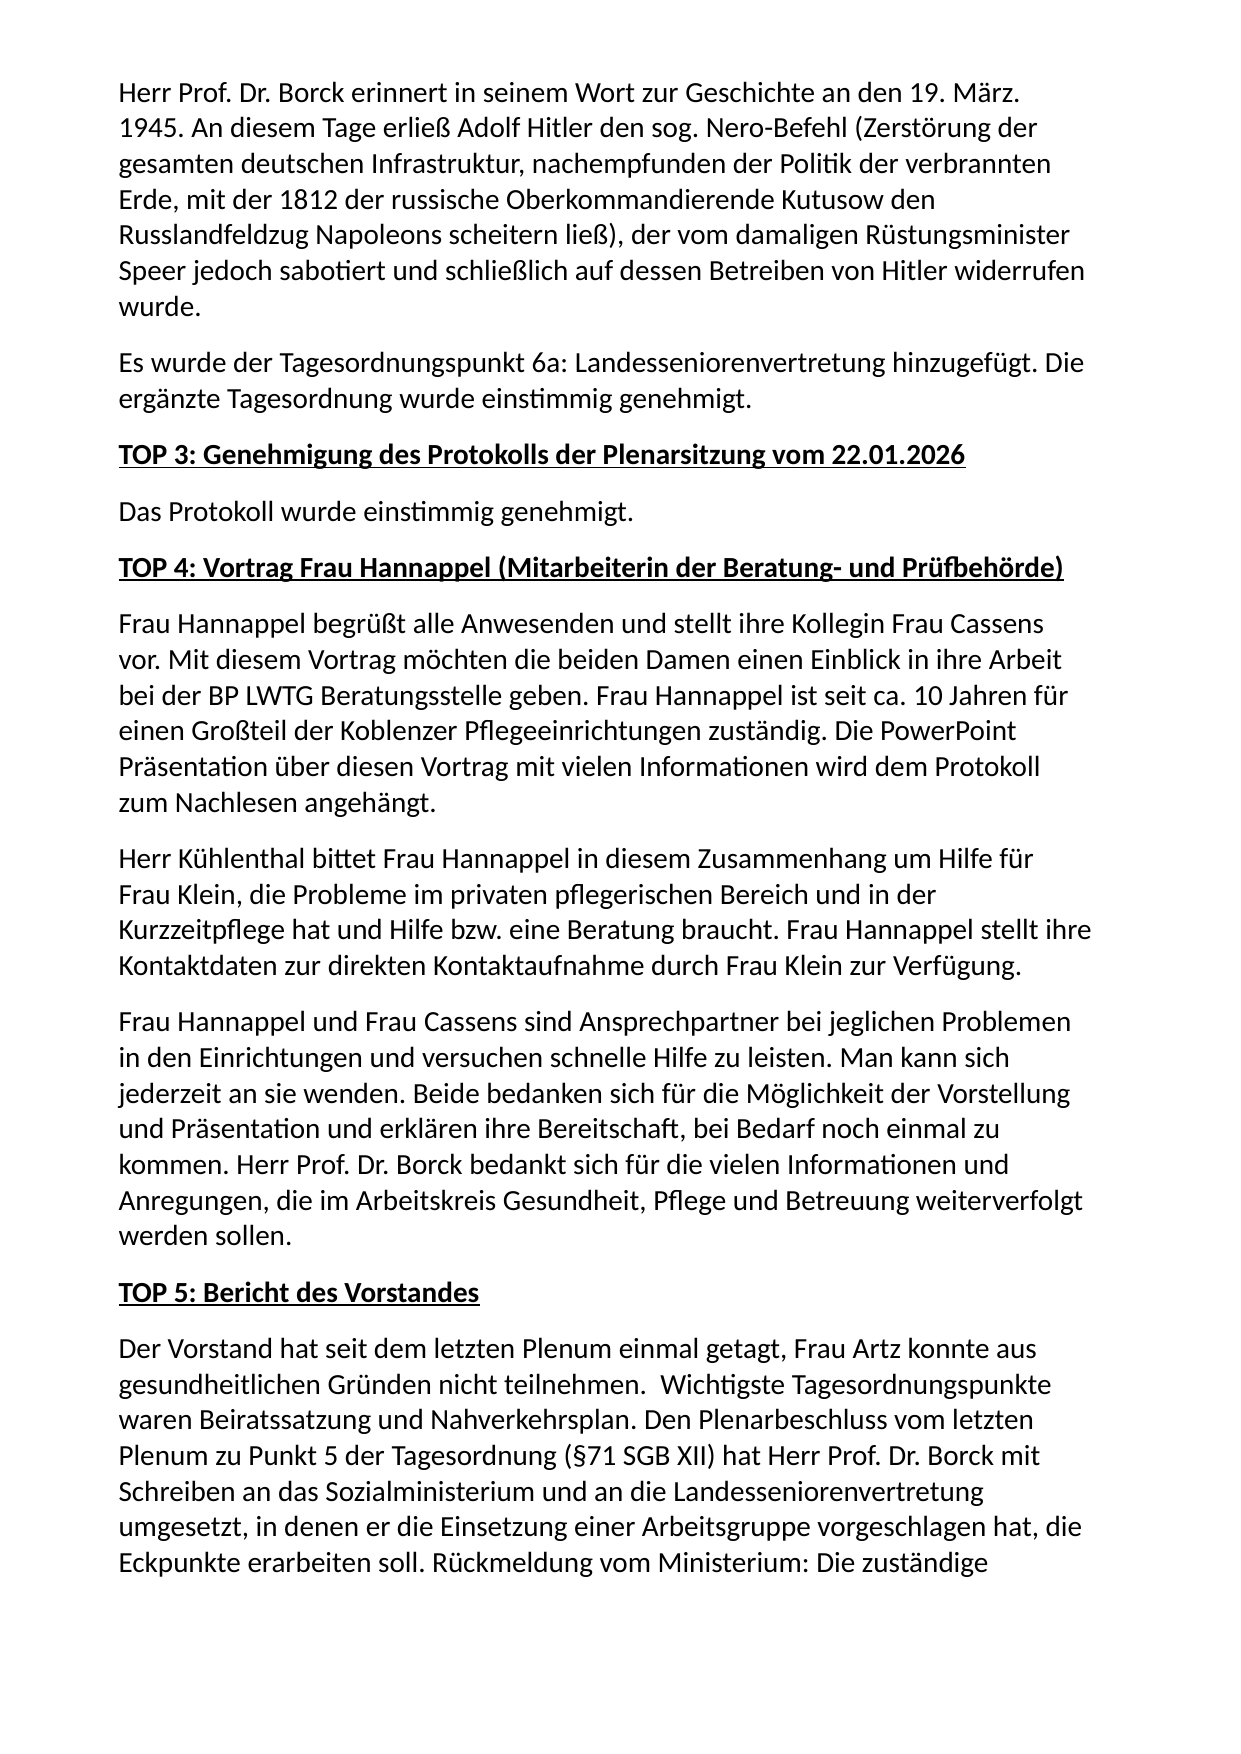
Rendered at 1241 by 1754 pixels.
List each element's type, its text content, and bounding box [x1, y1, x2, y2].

text Das Protokoll wurde einstimmig genehmigt. [118, 493, 1093, 528]
text Frau Hannappel begrüßt alle Anwesenden und stellt ihre Kollegin Frau Cassens vor. Mit diesem Vortrag möchten die beiden Damen einen Einblick in ihre Arbeit bei der BP LWTG Beratungsstelle geben. Frau Hannappel ist seit ca. 10 Jahren für einen Großteil der Koblenzer Pflegeeinrichtungen zuständig. Die PowerPoint Präsentation über diesen Vortrag mit vielen Informationen wird dem Protokoll zum Nachlesen angehängt. [118, 606, 1093, 819]
text Herr Kühlenthal bittet Frau Hannappel in diesem Zusammenhang um Hilfe für Frau Klein, die Probleme im privaten pflegerischen Bereich und in der Kurzzeitpflege hat und Hilfe bzw. eine Beratung braucht. Frau Hannappel stellt ihre Kontaktdaten zur direkten Kontaktaufnahme durch Frau Klein zur Verfügung. [118, 840, 1093, 983]
text Es wurde der Tagesordnungspunkt 6a: Landesseniorenvertretung hinzugefügt. Die ergänzte Tagesordnung wurde einstimmig genehmigt. [118, 344, 1093, 415]
text TOP 5: Bericht des Vorstandes [118, 1274, 1093, 1309]
text TOP 4: Vortrag Frau Hannappel (Mitarbeiterin der Beratung- und Prüfbehörde) [118, 549, 1093, 585]
text Frau Hannappel und Frau Cassens sind Ansprechpartner bei jeglichen Problemen in den Einrichtungen und versuchen schnelle Hilfe zu leisten. Man kann sich jederzeit an sie wenden. Beide bedanken sich für die Möglichkeit der Vorstellung und Präsentation und erklären ihre Bereitschaft, bei Bedarf noch einmal zu kommen. Herr Prof. Dr. Borck bedankt sich für die vielen Informationen und Anregungen, die im Arbeitskreis Gesundheit, Pflege und Betreuung weiterverfolgt werden sollen. [118, 1003, 1093, 1253]
text Herr Prof. Dr. Borck erinnert in seinem Wort zur Geschichte an den 19. März. 1945. An diesem Tage erließ Adolf Hitler den sog. Nero-Befehl (Zerstörung der gesamten deutschen Infrastruktur, nachempfunden der Politik der verbrannten Erde, mit der 1812 der russische Oberkommandierende Kutusow den Russlandfeldzug Napoleons scheitern ließ), der vom damaligen Rüstungsminister Speer jedoch sabotiert und schließlich auf dessen Betreiben von Hitler widerrufen wurde. [118, 74, 1093, 323]
text Der Vorstand hat seit dem letzten Plenum einmal getagt, Frau Artz konnte aus gesundheitlichen Gründen nicht teilnehmen. Wichtigste Tagesordnungspunkte waren Beiratssatzung und Nahverkehrsplan. Den Plenarbeschluss vom letzten Plenum zu Punkt 5 der Tagesordnung (§71 SGB XII) hat Herr Prof. Dr. Borck mit Schreiben an das Sozialministerium und an die Landesseniorenvertretung umgesetzt, in denen er die Einsetzung einer Arbeitsgruppe vorgeschlagen hat, die Eckpunkte erarbeiten soll. Rückmeldung vom Ministerium: Die zuständige [118, 1330, 1093, 1579]
text TOP 3: Genehmigung des Protokolls der Plenarsitzung vom 22.01.2026 [118, 436, 1093, 472]
